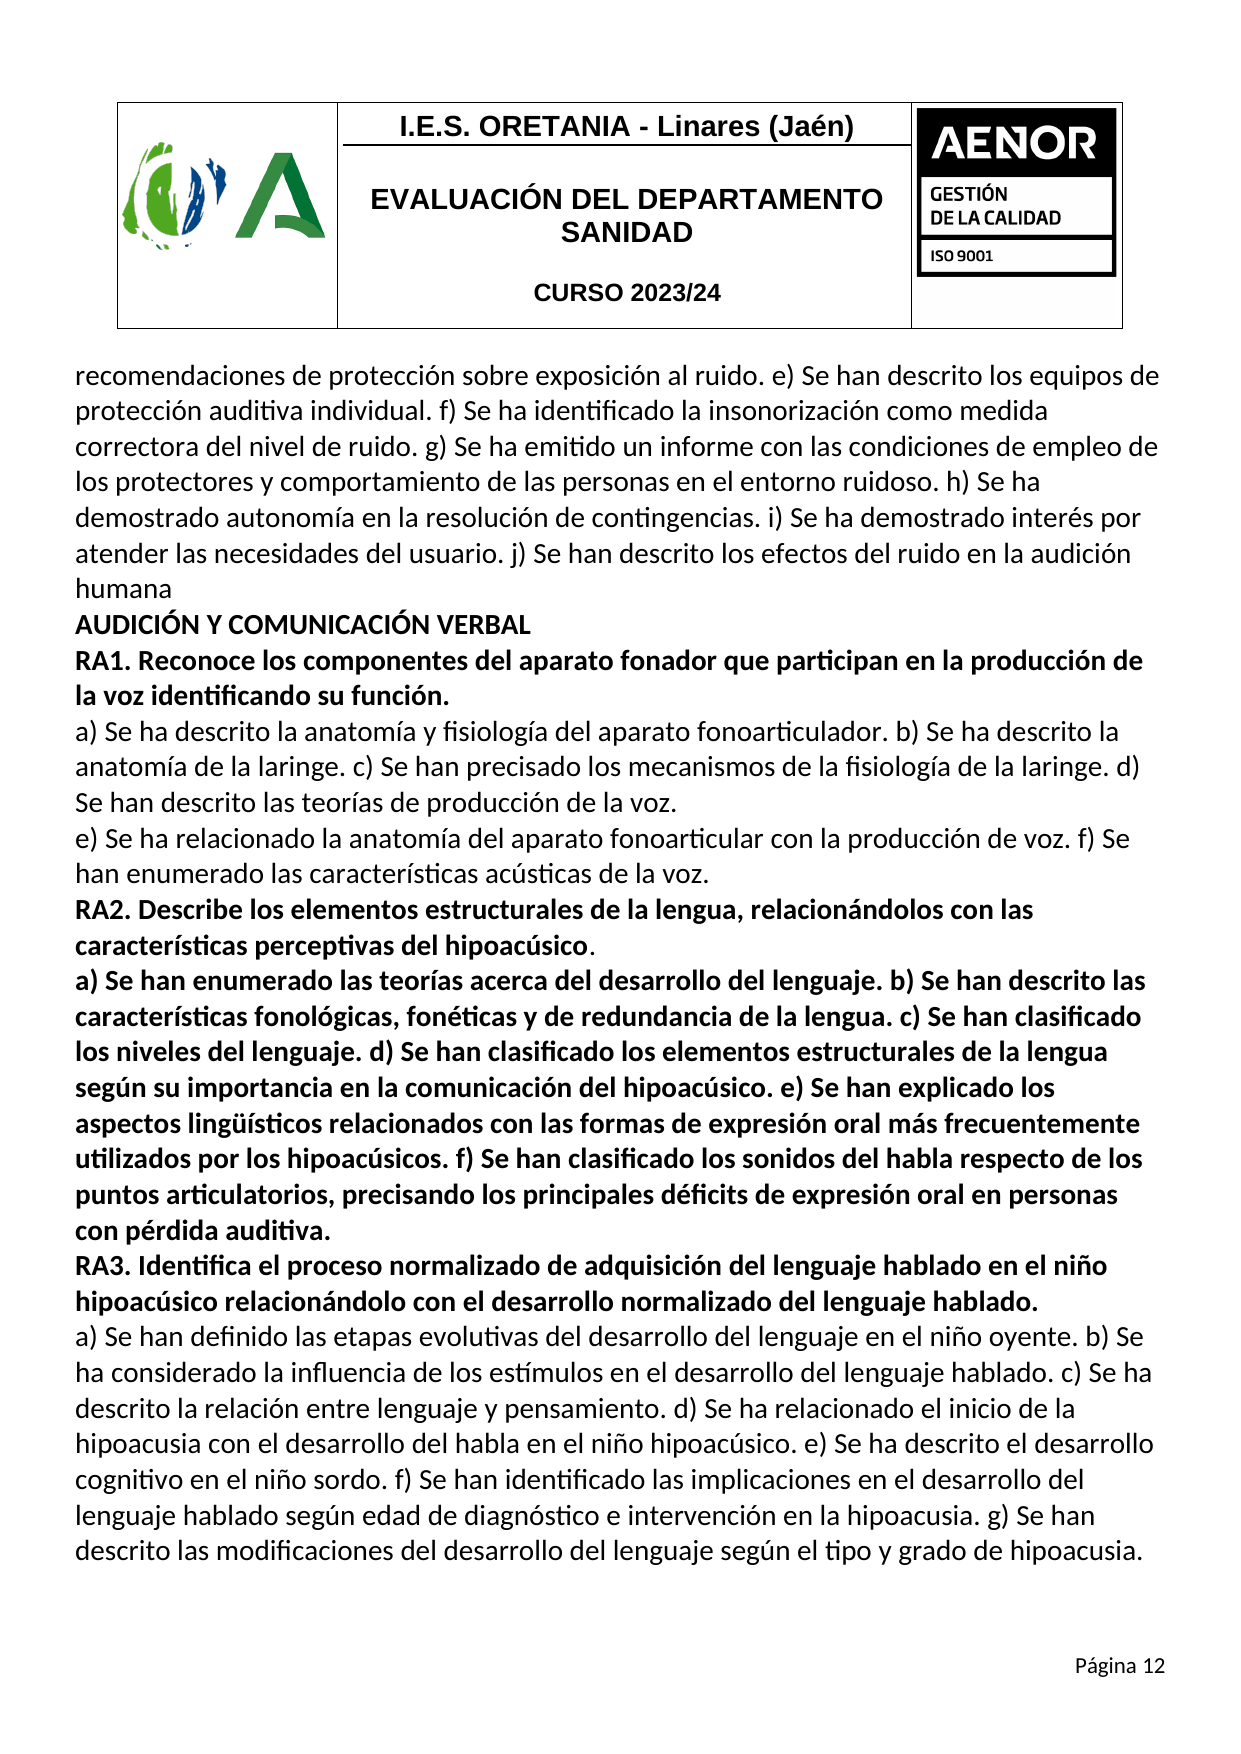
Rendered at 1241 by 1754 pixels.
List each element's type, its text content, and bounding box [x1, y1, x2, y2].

text recomendaciones de protección sobre exposición al ruido. e) Se han descrito los equipos de protección auditiva individual. f) Se ha identificado la insonorización como medida correctora del nivel de ruido. g) Se ha emitido un informe con las condiciones de empleo de los protectores y comportamiento de las personas en el entorno ruidoso. h) Se ha demostrado autonomía en la resolución de contingencias. i) Se ha demostrado interés por atender las necesidades del usuario. j) Se han descrito los efectos del ruido en la audición humana [75, 357, 1165, 606]
text RA2. Describe los elementos estructurales de la lengua, relacionándolos con las características perceptivas del hipoacúsico. [75, 891, 1165, 962]
text RA1. Reconoce los componentes del aparato fonador que participan en la producción de la voz identificando su función. [75, 642, 1165, 713]
text AUDICIÓN Y COMUNICACIÓN VERBAL [75, 606, 1165, 642]
text e) Se ha relacionado la anatomía del aparato fonoarticular con la producción de voz. f) Se han enumerado las características acústicas de la voz. [75, 820, 1165, 891]
picture [120, 142, 333, 251]
text a) Se han definido las etapas evolutivas del desarrollo del lenguaje en el niño oyente. b) Se ha considerado la influencia de los estímulos en el desarrollo del lenguaje hablado. c) Se ha descrito la relación entre lenguaje y pensamiento. d) Se ha relacionado el inicio de la hipoacusia con el desarrollo del habla en el niño hipoacúsico. e) Se ha descrito el desarrollo cognitivo en el niño sordo. f) Se han identificado las implicaciones en el desarrollo del lenguaje hablado según edad de diagnóstico e intervención en la hipoacusia. g) Se han descrito las modificaciones del desarrollo del lenguaje según el tipo y grado de hipoacusia. [75, 1318, 1165, 1568]
text RA3. Identifica el proceso normalizado de adquisición del lenguaje hablado en el niño hipoacúsico relacionándolo con el desarrollo normalizado del lenguaje hablado. [75, 1247, 1165, 1318]
text a) Se han enumerado las teorías acerca del desarrollo del lenguaje. b) Se han descrito las características fonológicas, fonéticas y de redundancia de la lengua. c) Se han clasificado los niveles del lenguaje. d) Se han clasificado los elementos estructurales de la lengua según su importancia en la comunicación del hipoacúsico. e) Se han explicado los aspectos lingüísticos relacionados con las formas de expresión oral más frecuentemente utilizados por los hipoacúsicos. f) Se han clasificado los sonidos del habla respecto de los puntos articulatorios, precisando los principales déficits de expresión oral en personas con pérdida auditiva. [75, 962, 1165, 1247]
text a) Se ha descrito la anatomía y fisiología del aparato fonoarticulador. b) Se ha descrito la anatomía de la laringe. c) Se han precisado los mecanismos de la fisiología de la laringe. d) Se han descrito las teorías de producción de la voz. [75, 713, 1165, 820]
